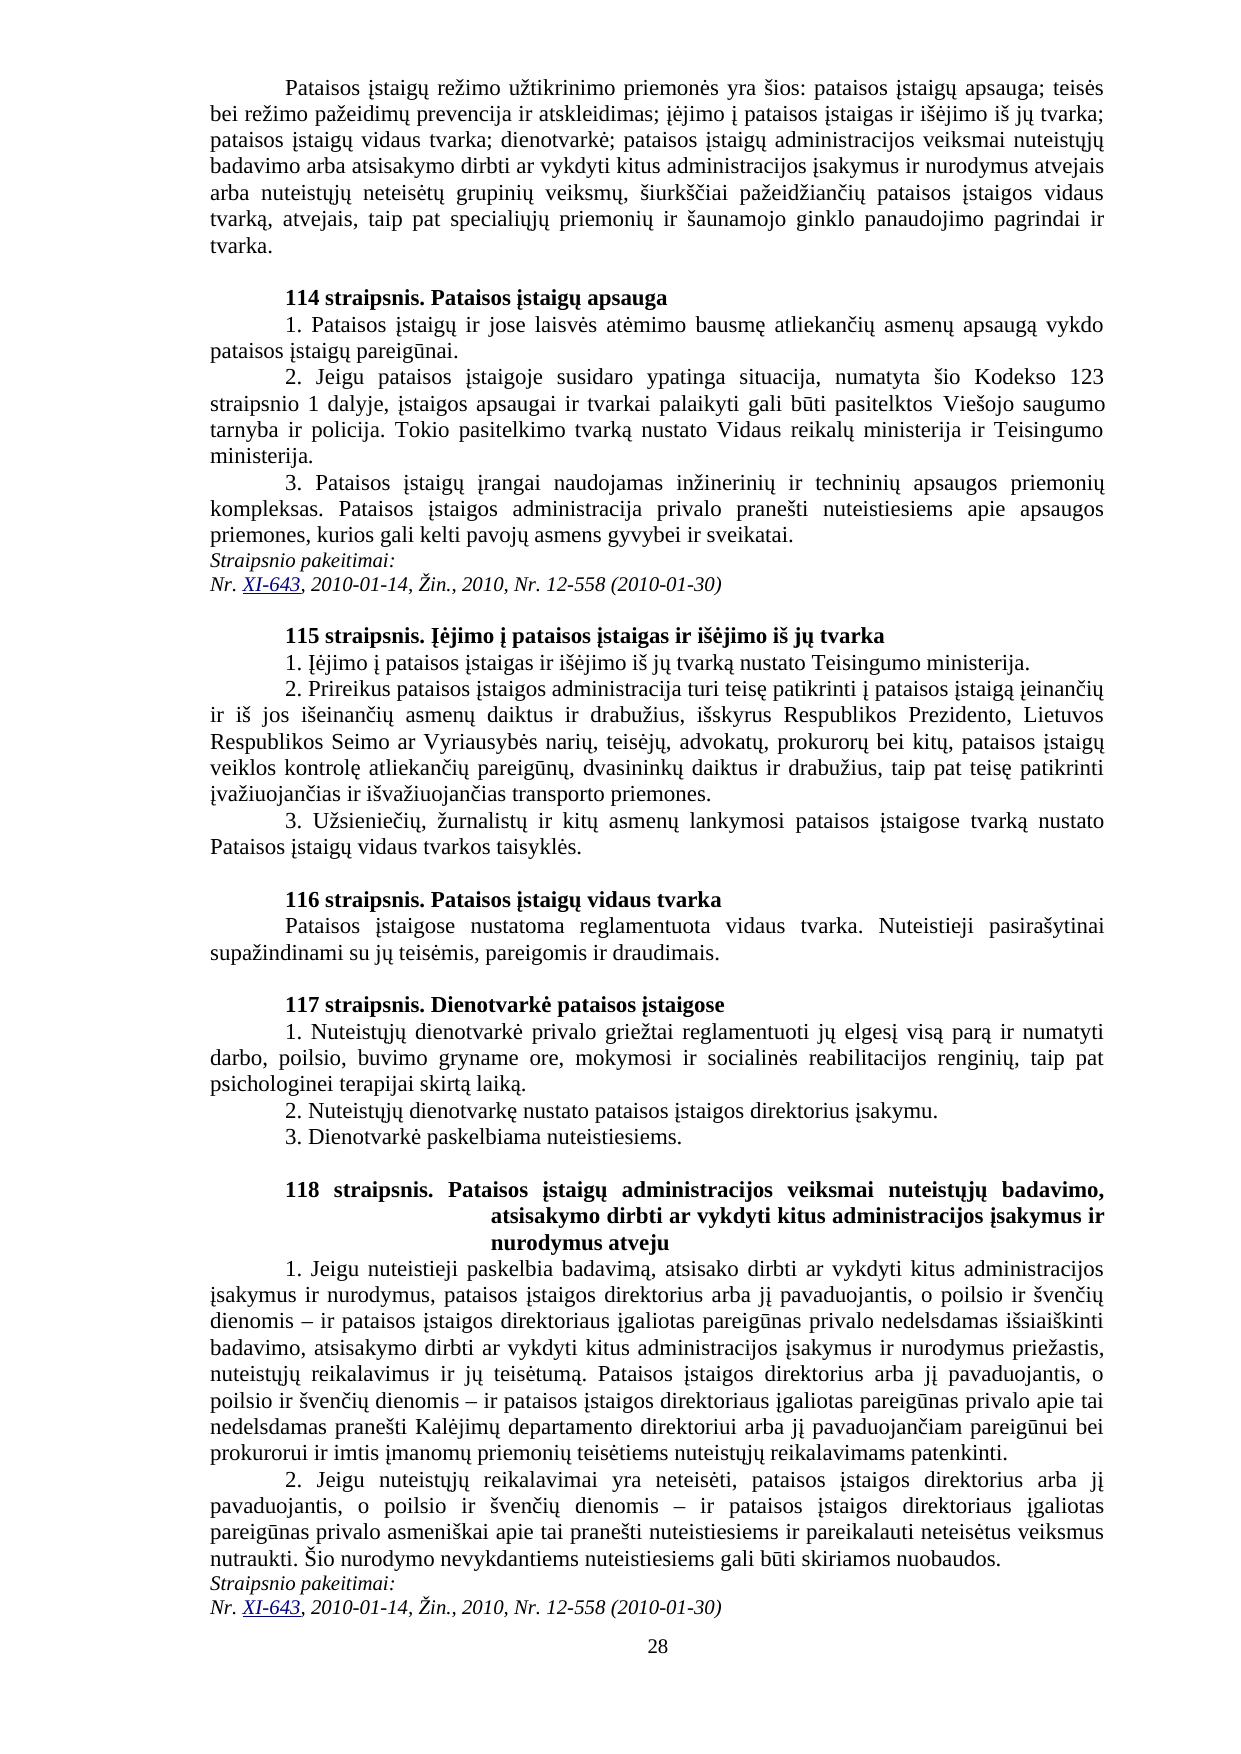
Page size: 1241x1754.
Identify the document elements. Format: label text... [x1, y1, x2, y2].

text 118 straipsnis. Pataisos įstaigų administracijos veiksmai nuteistųjų badavimo, atsisakymo dirbti ar vykdyti kitus administracijos įsakymus ir nurodymus atveju [285, 1176, 1106, 1255]
text 3. Dienotvarkė paskelbiama nuteistiesiems. [210, 1123, 1106, 1149]
text Pataisos įstaigose nustatoma reglamentuota vidaus tvarka. Nuteistieji pasirašytinai supažindinami su jų teisėmis, pareigomis ir draudimais. [210, 912, 1106, 965]
text Nr. XI-643, 2010-01-14, Žin., 2010, Nr. 12-558 (2010-01-30) [210, 1595, 1106, 1619]
text 115 straipsnis. Įėjimo į pataisos įstaigas ir išėjimo iš jų tvarka [210, 622, 1106, 649]
text 2. Prireikus pataisos įstaigos administracija turi teisę patikrinti į pataisos įstaigą įeinančių ir iš jos išeinančių asmenų daiktus ir drabužius, išskyrus Respublikos Prezidento, Lietuvos Respublikos Seimo ar Vyriausybės narių, teisėjų, advokatų, prokurorų bei kitų, pataisos įstaigų veiklos kontrolę atliekančių pareigūnų, dvasininkų daiktus ir drabužius, taip pat teisę patikrinti įvažiuojančias ir išvažiuojančias transporto priemones. [210, 675, 1106, 807]
text 1. Nuteistųjų dienotvarkė privalo griežtai reglamentuoti jų elgesį visą parą ir numatyti darbo, poilsio, buvimo gryname ore, mokymosi ir socialinės reabilitacijos renginių, taip pat psichologinei terapijai skirtą laiką. [210, 1018, 1106, 1097]
text Straipsnio pakeitimai: [210, 1571, 1106, 1595]
text 2. Nuteistųjų dienotvarkę nustato pataisos įstaigos direktorius įsakymu. [210, 1097, 1106, 1123]
text Nr. XI-643, 2010-01-14, Žin., 2010, Nr. 12-558 (2010-01-30) [210, 572, 1106, 596]
text 117 straipsnis. Dienotvarkė pataisos įstaigose [210, 991, 1106, 1018]
text 3. Užsieniečių, žurnalistų ir kitų asmenų lankymosi pataisos įstaigose tvarką nustato Pataisos įstaigų vidaus tvarkos taisyklės. [210, 807, 1106, 859]
text 2. Jeigu pataisos įstaigoje susidaro ypatinga situacija, numatyta šio Kodekso 123 straipsnio 1 dalyje, įstaigos apsaugai ir tvarkai palaikyti gali būti pasitelktos Viešojo saugumo tarnyba ir policija. Tokio pasitelkimo tvarką nustato Vidaus reikalų ministerija ir Teisingumo ministerija. [210, 363, 1106, 469]
text Pataisos įstaigų režimo užtikrinimo priemonės yra šios: pataisos įstaigų apsauga; teisės bei režimo pažeidimų prevencija ir atskleidimas; įėjimo į pataisos įstaigas ir išėjimo iš jų tvarka; pataisos įstaigų vidaus tvarka; dienotvarkė; pataisos įstaigų administracijos veiksmai nuteistųjų badavimo arba atsisakymo dirbti ar vykdyti kitus administracijos įsakymus ir nurodymus atvejais arba nuteistųjų neteisėtų grupinių veiksmų, šiurkščiai pažeidžiančių pataisos įstaigos vidaus tvarką, atvejais, taip pat specialiųjų priemonių ir šaunamojo ginklo panaudojimo pagrindai ir tvarka. [210, 73, 1106, 258]
text 116 straipsnis. Pataisos įstaigų vidaus tvarka [210, 886, 1106, 912]
text 1. Įėjimo į pataisos įstaigas ir išėjimo iš jų tvarką nustato Teisingumo ministerija. [210, 649, 1106, 675]
text 3. Pataisos įstaigų įrangai naudojamas inžinerinių ir techninių apsaugos priemonių kompleksas. Pataisos įstaigos administracija privalo pranešti nuteistiesiems apie apsaugos priemones, kurios gali kelti pavojų asmens gyvybei ir sveikatai. [210, 469, 1106, 548]
text 1. Pataisos įstaigų ir jose laisvės atėmimo bausmę atliekančių asmenų apsaugą vykdo pataisos įstaigų pareigūnai. [210, 311, 1106, 363]
text 114 straipsnis. Pataisos įstaigų apsauga [210, 284, 1106, 311]
text 2. Jeigu nuteistųjų reikalavimai yra neteisėti, pataisos įstaigos direktorius arba jį pavaduojantis, o poilsio ir švenčių dienomis – ir pataisos įstaigos direktoriaus įgaliotas pareigūnas privalo asmeniškai apie tai pranešti nuteistiesiems ir pareikalauti neteisėtus veiksmus nutraukti. Šio nurodymo nevykdantiems nuteistiesiems gali būti skiriamos nuobaudos. [210, 1466, 1106, 1571]
text 1. Jeigu nuteistieji paskelbia badavimą, atsisako dirbti ar vykdyti kitus administracijos įsakymus ir nurodymus, pataisos įstaigos direktorius arba jį pavaduojantis, o poilsio ir švenčių dienomis – ir pataisos įstaigos direktoriaus įgaliotas pareigūnas privalo nedelsdamas išsiaiškinti badavimo, atsisakymo dirbti ar vykdyti kitus administracijos įsakymus ir nurodymus priežastis, nuteistųjų reikalavimus ir jų teisėtumą. Pataisos įstaigos direktorius arba jį pavaduojantis, o poilsio ir švenčių dienomis – ir pataisos įstaigos direktoriaus įgaliotas pareigūnas privalo apie tai nedelsdamas pranešti Kalėjimų departamento direktoriui arba jį pavaduojančiam pareigūnui bei prokurorui ir imtis įmanomų priemonių teisėtiems nuteistųjų reikalavimams patenkinti. [210, 1255, 1106, 1466]
text Straipsnio pakeitimai: [210, 548, 1106, 572]
